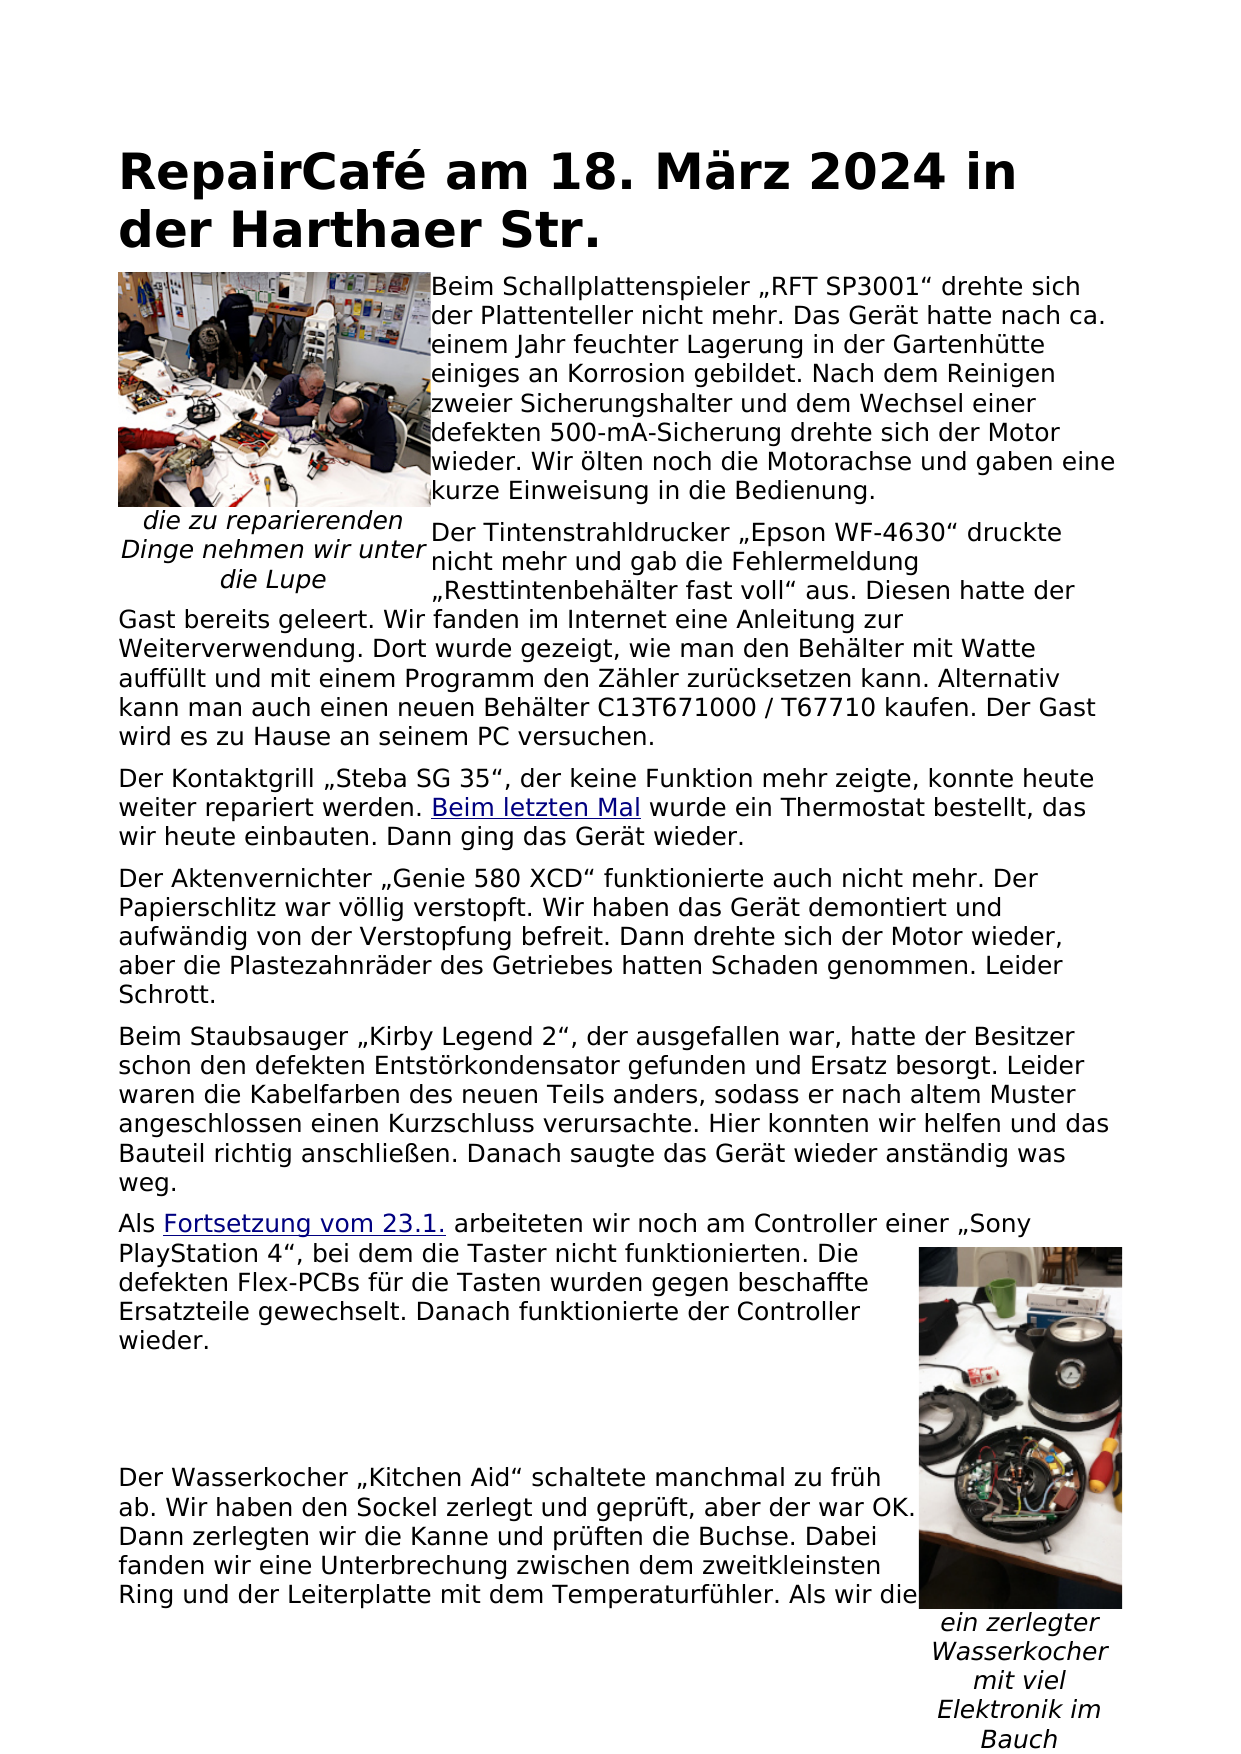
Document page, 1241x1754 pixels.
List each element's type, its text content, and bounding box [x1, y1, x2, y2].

picture [918, 1247, 1123, 1609]
picture [118, 272, 431, 507]
text Als Fortsetzung vom 23.1. arbeiteten wir noch am Controller einer „Sony PlayStation 4“, bei dem die Taster nicht funktionierten. Die defekten Flex-PCBs für die Tasten wurden gegen beschaffte Ersatzteile gewechselt. Danach funktionierte der Controller wieder. [118, 1209, 1122, 1355]
subtitle RepairCafé am 18. März 2024 in der Harthaer Str. [118, 143, 1122, 259]
text Der Tintenstrahldrucker „Epson WF-4630“ druckte nicht mehr und gab die Fehlermeldung „Resttintenbehälter fast voll“ aus. Diesen hatte der Gast bereits geleert. Wir fanden im Internet eine Anleitung zur Weiterverwendung. Dort wurde gezeigt, wie man den Behälter mit Watte auffüllt und mit einem Programm den Zähler zurücksetzen kann. Alternativ kann man auch einen neuen Behälter C13T671000 / T67710 kaufen. Der Gast wird es zu Hause an seinem PC versuchen. [118, 518, 1122, 751]
text ein zerlegter Wasserkocher mit viel Elektronik im Bauch [919, 1609, 1122, 1754]
text Beim Staubsauger „Kirby Legend 2“, der ausgefallen war, hatte der Besitzer schon den defekten Entstörkondensator gefunden und Ersatz besorgt. Leider waren die Kabelfarben des neuen Teils anders, sodass er nach altem Muster angeschlossen einen Kurzschluss verursachte. Hier konnten wir helfen und das Bauteil richtig anschließen. Danach saugte das Gerät wieder anständig was weg. [118, 1022, 1122, 1197]
text Der Aktenvernichter „Genie 580 XCD“ funktionierte auch nicht mehr. Der Papierschlitz war völlig verstopft. Wir haben das Gerät demontiert und aufwändig von der Verstopfung befreit. Dann drehte sich der Motor wieder, aber die Plastezahnräder des Getriebes hatten Schaden genommen. Leider Schrott. [118, 864, 1122, 1009]
text Der Wasserkocher „Kitchen Aid“ schaltete manchmal zu früh ab. Wir haben den Sockel zerlegt und geprüft, aber der war OK. Dann zerlegten wir die Kanne und prüften die Buchse. Dabei fanden wir eine Unterbrechung zwischen dem zweitkleinsten Ring und der Leiterplatte mit dem Temperaturfühler. Als wir die [118, 1464, 918, 1609]
text Beim Schallplattenspieler „RFT SP3001“ drehte sich der Plattenteller nicht mehr. Das Gerät hatte nach ca. einem Jahr feuchter Lagerung in der Gartenhütte einiges an Korrosion gebildet. Nach dem Reinigen zweier Sicherungshalter und dem Wechsel einer defekten 500-mA-Sicherung drehte sich der Motor wieder. Wir ölten noch die Motorachse und gaben eine kurze Einweisung in die Bedienung. [431, 272, 1122, 505]
text die zu reparierenden Dinge nehmen wir unter die Lupe [118, 507, 431, 594]
text Der Kontaktgrill „Steba SG 35“, der keine Funktion mehr zeigte, konnte heute weiter repariert werden. Beim letzten Mal wurde ein Thermostat bestellt, das wir heute einbauten. Dann ging das Gerät wieder. [118, 764, 1122, 851]
